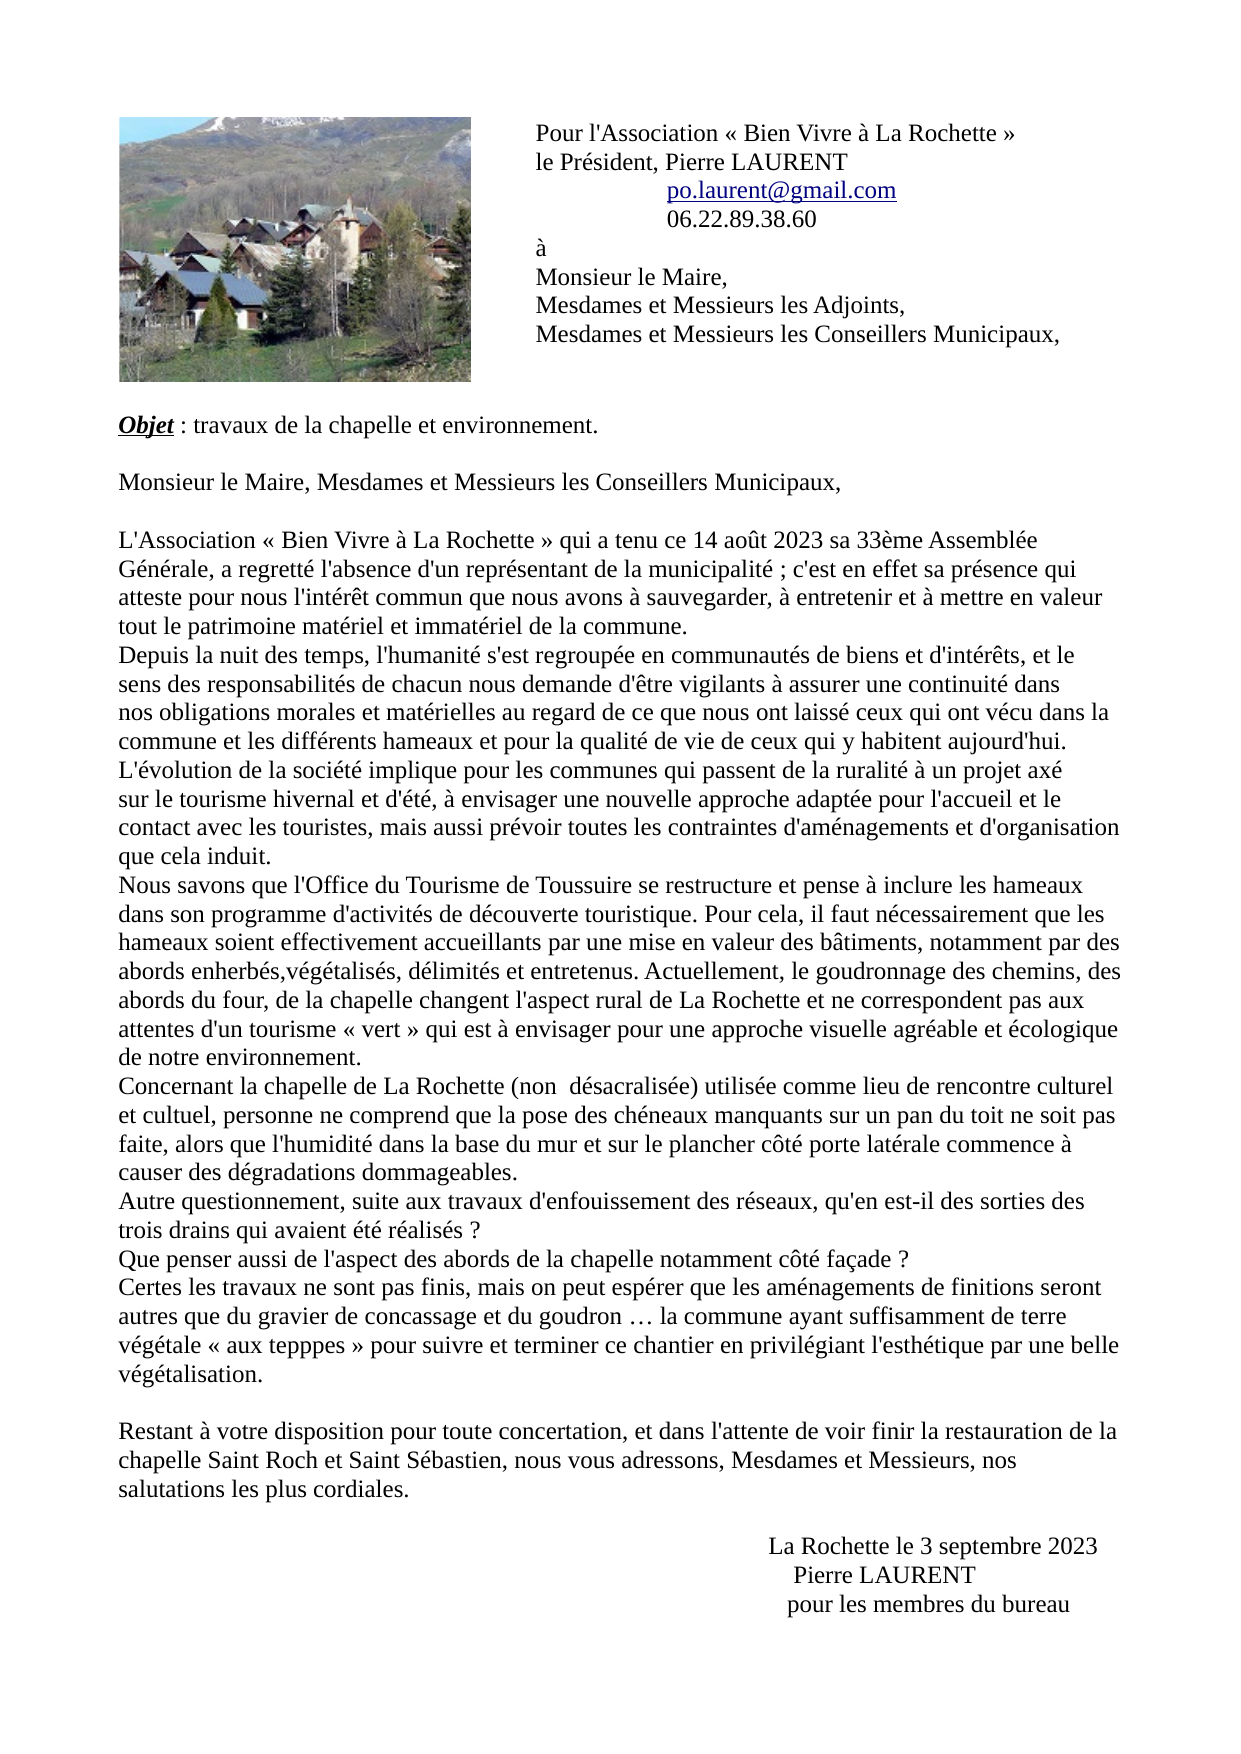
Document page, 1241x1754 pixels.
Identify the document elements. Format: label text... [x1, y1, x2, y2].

text nos obligations morales et matérielles au regard de ce que nous ont laissé ceux qui ont vécu dans la commune et les différents hameaux et pour la qualité de vie de ceux qui y habitent aujourd'hui. [118, 697, 1122, 755]
text po.laurent@gmail.com [535, 176, 1122, 204]
text Mesdames et Messieurs les Conseillers Municipaux, [535, 319, 1122, 377]
text le Président, Pierre LAURENT [535, 147, 1122, 176]
text Pour l'Association « Bien Vivre à La Rochette » [535, 118, 1122, 147]
text Que penser aussi de l'aspect des abords de la chapelle notamment côté façade ? [118, 1244, 1122, 1272]
text sur le tourisme hivernal et d'été, à envisager une nouvelle approche adaptée pour l'accueil et le contact avec les touristes, mais aussi prévoir toutes les contraintes d'aménagements et d'organisation que cela induit. Nous savons que l'Office du Tourisme de Toussuire se restructure et pense à inclure les hameaux dans son programme d'activités de découverte touristique. Pour cela, il faut nécessairement que les hameaux soient effectivement accueillants par une mise en valeur des bâtiments, notamment par des abords enherbés,végétalisés, délimités et entretenus. Actuellement, le goudronnage des chemins, des abords du four, de la chapelle changent l'aspect rural de La Rochette et ne correspondent pas aux attentes d'un tourisme « vert » qui est à envisager pour une approche visuelle agréable et écologique de notre environnement. [118, 784, 1122, 1071]
text Monsieur le Maire, [535, 262, 1122, 291]
text L'Association « Bien Vivre à La Rochette » qui a tenu ce 14 août 2023 sa 33ème Assemblée Générale, a regretté l'absence d'un représentant de la municipalité ; c'est en effet sa présence qui atteste pour nous l'intérêt commun que nous avons à sauvegarder, à entretenir et à mettre en valeur tout le patrimoine matériel et immatériel de la commune. [118, 525, 1122, 640]
text Certes les travaux ne sont pas finis, mais on peut espérer que les aménagements de finitions seront autres que du gravier de concassage et du goudron … la commune ayant suffisamment de terre végétale « aux tepppes » pour suivre et terminer ce chantier en privilégiant l'esthétique par une belle végétalisation. [118, 1272, 1122, 1416]
text La Rochette le 3 septembre 2023 [118, 1531, 1122, 1560]
text Depuis la nuit des temps, l'humanité s'est regroupée en communautés de biens et d'intérêts, et le sens des responsabilités de chacun nous demande d'être vigilants à assurer une continuité dans [118, 640, 1122, 697]
text Monsieur le Maire, Mesdames et Messieurs les Conseillers Municipaux, [118, 467, 1122, 496]
text L'évolution de la société implique pour les communes qui passent de la ruralité à un projet axé [118, 755, 1122, 784]
text Autre questionnement, suite aux travaux d'enfouissement des réseaux, qu'en est-il des sorties des trois drains qui avaient été réalisés ? [118, 1186, 1122, 1244]
text Pierre LAURENT [118, 1560, 1122, 1589]
text 06.22.89.38.60 à [535, 204, 1122, 262]
text Objet : travaux de la chapelle et environnement. [118, 377, 1122, 439]
text Restant à votre disposition pour toute concertation, et dans l'attente de voir finir la restauration de la chapelle Saint Roch et Saint Sébastien, nous vous adressons, Mesdames et Messieurs, nos salutations les plus cordiales. [118, 1416, 1122, 1502]
text Mesdames et Messieurs les Adjoints, [535, 291, 1122, 319]
text pour les membres du bureau [118, 1589, 1122, 1617]
text Concernant la chapelle de La Rochette (non désacralisée) utilisée comme lieu de rencontre culturel et cultuel, personne ne comprend que la pose des chéneaux manquants sur un pan du toit ne soit pas faite, alors que l'humidité dans la base du mur et sur le plancher côté porte latérale commence à causer des dégradations dommageables. [118, 1071, 1122, 1186]
picture [119, 117, 471, 382]
